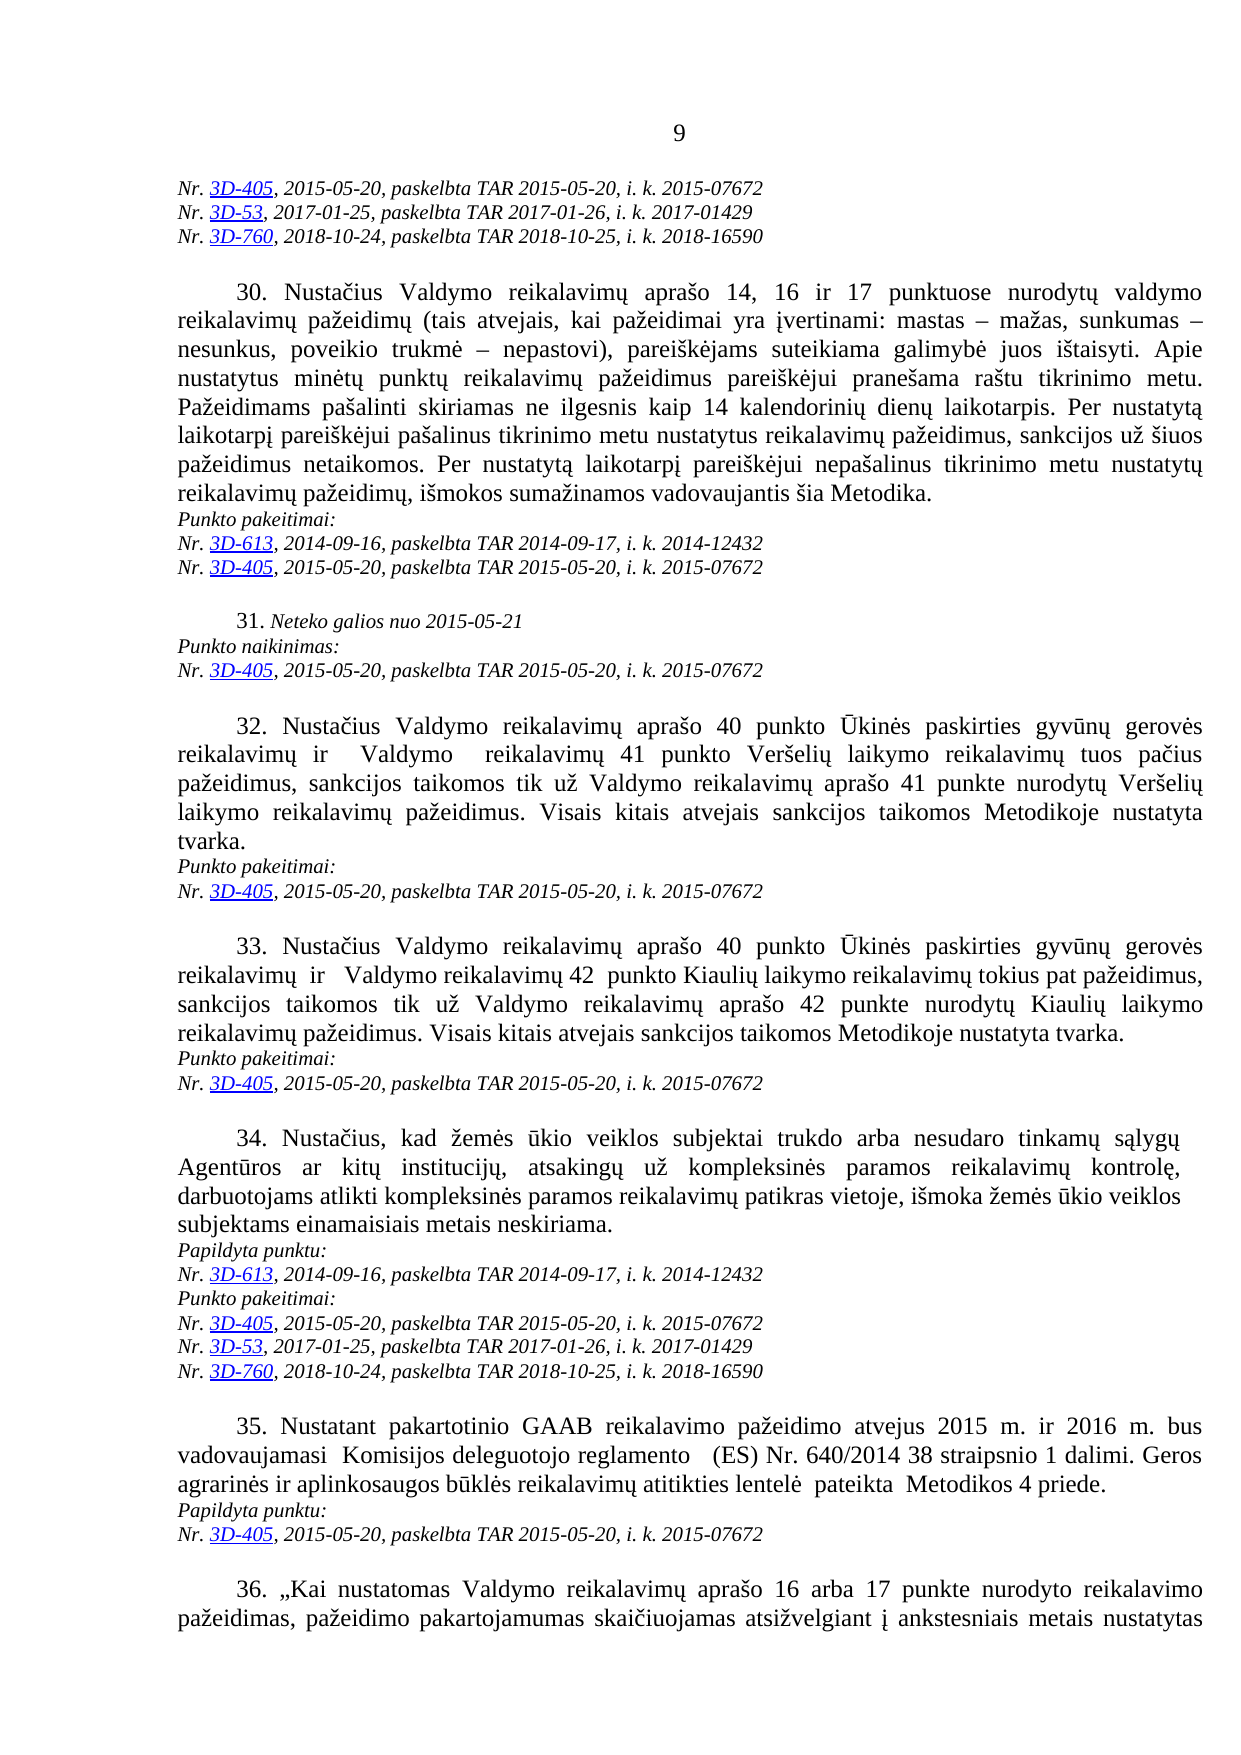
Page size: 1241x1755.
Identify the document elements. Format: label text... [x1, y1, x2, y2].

text Punkto naikinimas: [177, 634, 1181, 658]
text Punkto pakeitimai: [177, 507, 1181, 531]
text 36. „Kai nustatomas Valdymo reikalavimų aprašo 16 arba 17 punkte nurodyto reikalavimo pažeidimas, pažeidimo pakartojamumas skaičiuojamas atsižvelgiant į ankstesniais metais nustatytas [177, 1574, 1204, 1632]
text Punkto pakeitimai: [177, 1046, 1181, 1070]
text Nr. 3D-613, 2014-09-16, paskelbta TAR 2014-09-17, i. k. 2014-12432 [177, 1262, 1181, 1286]
text 35. Nustatant pakartotinio GAAB reikalavimo pažeidimo atvejus 2015 m. ir 2016 m. bus vadovaujamasi Komisijos deleguotojo reglamento (ES) Nr. 640/2014 38 straipsnio 1 dalimi. Geros agrarinės ir aplinkosaugos būklės reikalavimų atitikties lentelė pateikta Metodikos 4 priede. [177, 1411, 1204, 1498]
text Nr. 3D-405, 2015-05-20, paskelbta TAR 2015-05-20, i. k. 2015-07672 [177, 1070, 1181, 1094]
text Nr. 3D-405, 2015-05-20, paskelbta TAR 2015-05-20, i. k. 2015-07672 [177, 555, 1181, 579]
text Nr. 3D-613, 2014-09-16, paskelbta TAR 2014-09-17, i. k. 2014-12432 [177, 531, 1181, 555]
text 31. Neteko galios nuo 2015-05-21 [177, 607, 1181, 634]
text 30. Nustačius Valdymo reikalavimų aprašo 14, 16 ir 17 punktuose nurodytų valdymo reikalavimų pažeidimų (tais atvejais, kai pažeidimai yra įvertinami: mastas – mažas, sunkumas – nesunkus, poveikio trukmė – nepastovi), pareiškėjams suteikiama galimybė juos ištaisyti. Apie nustatytus minėtų punktų reikalavimų pažeidimus pareiškėjui pranešama raštu tikrinimo metu. Pažeidimams pašalinti skiriamas ne ilgesnis kaip 14 kalendorinių dienų laikotarpis. Per nustatytą laikotarpį pareiškėjui pašalinus tikrinimo metu nustatytus reikalavimų pažeidimus, sankcijos už šiuos pažeidimus netaikomos. Per nustatytą laikotarpį pareiškėjui nepašalinus tikrinimo metu nustatytų reikalavimų pažeidimų, išmokos sumažinamos vadovaujantis šia Metodika. [177, 277, 1204, 507]
text 34. Nustačius, kad žemės ūkio veiklos subjektai trukdo arba nesudaro tinkamų sąlygų Agentūros ar kitų institucijų, atsakingų už kompleksinės paramos reikalavimų kontrolę, darbuotojams atlikti kompleksinės paramos reikalavimų patikras vietoje, išmoka žemės ūkio veiklos subjektams einamaisiais metais neskiriama. [177, 1123, 1181, 1238]
text Nr. 3D-760, 2018-10-24, paskelbta TAR 2018-10-25, i. k. 2018-16590 [177, 1358, 1181, 1383]
text Punkto pakeitimai: [177, 1286, 1181, 1310]
text Nr. 3D-760, 2018-10-24, paskelbta TAR 2018-10-25, i. k. 2018-16590 [177, 224, 1181, 248]
text Papildyta punktu: [177, 1238, 1181, 1262]
text Papildyta punktu: [177, 1498, 1181, 1522]
text Nr. 3D-53, 2017-01-25, paskelbta TAR 2017-01-26, i. k. 2017-01429 [177, 1334, 1181, 1358]
text 32. Nustačius Valdymo reikalavimų aprašo 40 punkto Ūkinės paskirties gyvūnų gerovės reikalavimų ir Valdymo reikalavimų 41 punkto Veršelių laikymo reikalavimų tuos pačius pažeidimus, sankcijos taikomos tik už Valdymo reikalavimų aprašo 41 punkte nurodytų Veršelių laikymo reikalavimų pažeidimus. Visais kitais atvejais sankcijos taikomos Metodikoje nustatyta tvarka. [177, 711, 1204, 854]
text Nr. 3D-53, 2017-01-25, paskelbta TAR 2017-01-26, i. k. 2017-01429 [177, 200, 1181, 224]
text Nr. 3D-405, 2015-05-20, paskelbta TAR 2015-05-20, i. k. 2015-07672 [177, 878, 1181, 903]
text Nr. 3D-405, 2015-05-20, paskelbta TAR 2015-05-20, i. k. 2015-07672 [177, 176, 1181, 200]
text 33. Nustačius Valdymo reikalavimų aprašo 40 punkto Ūkinės paskirties gyvūnų gerovės reikalavimų ir Valdymo reikalavimų 42 punkto Kiaulių laikymo reikalavimų tokius pat pažeidimus, sankcijos taikomos tik už Valdymo reikalavimų aprašo 42 punkte nurodytų Kiaulių laikymo reikalavimų pažeidimus. Visais kitais atvejais sankcijos taikomos Metodikoje nustatyta tvarka. [177, 931, 1204, 1046]
text Nr. 3D-405, 2015-05-20, paskelbta TAR 2015-05-20, i. k. 2015-07672 [177, 1522, 1181, 1546]
text Nr. 3D-405, 2015-05-20, paskelbta TAR 2015-05-20, i. k. 2015-07672 [177, 1310, 1181, 1334]
text Nr. 3D-405, 2015-05-20, paskelbta TAR 2015-05-20, i. k. 2015-07672 [177, 658, 1181, 682]
text Punkto pakeitimai: [177, 854, 1181, 878]
